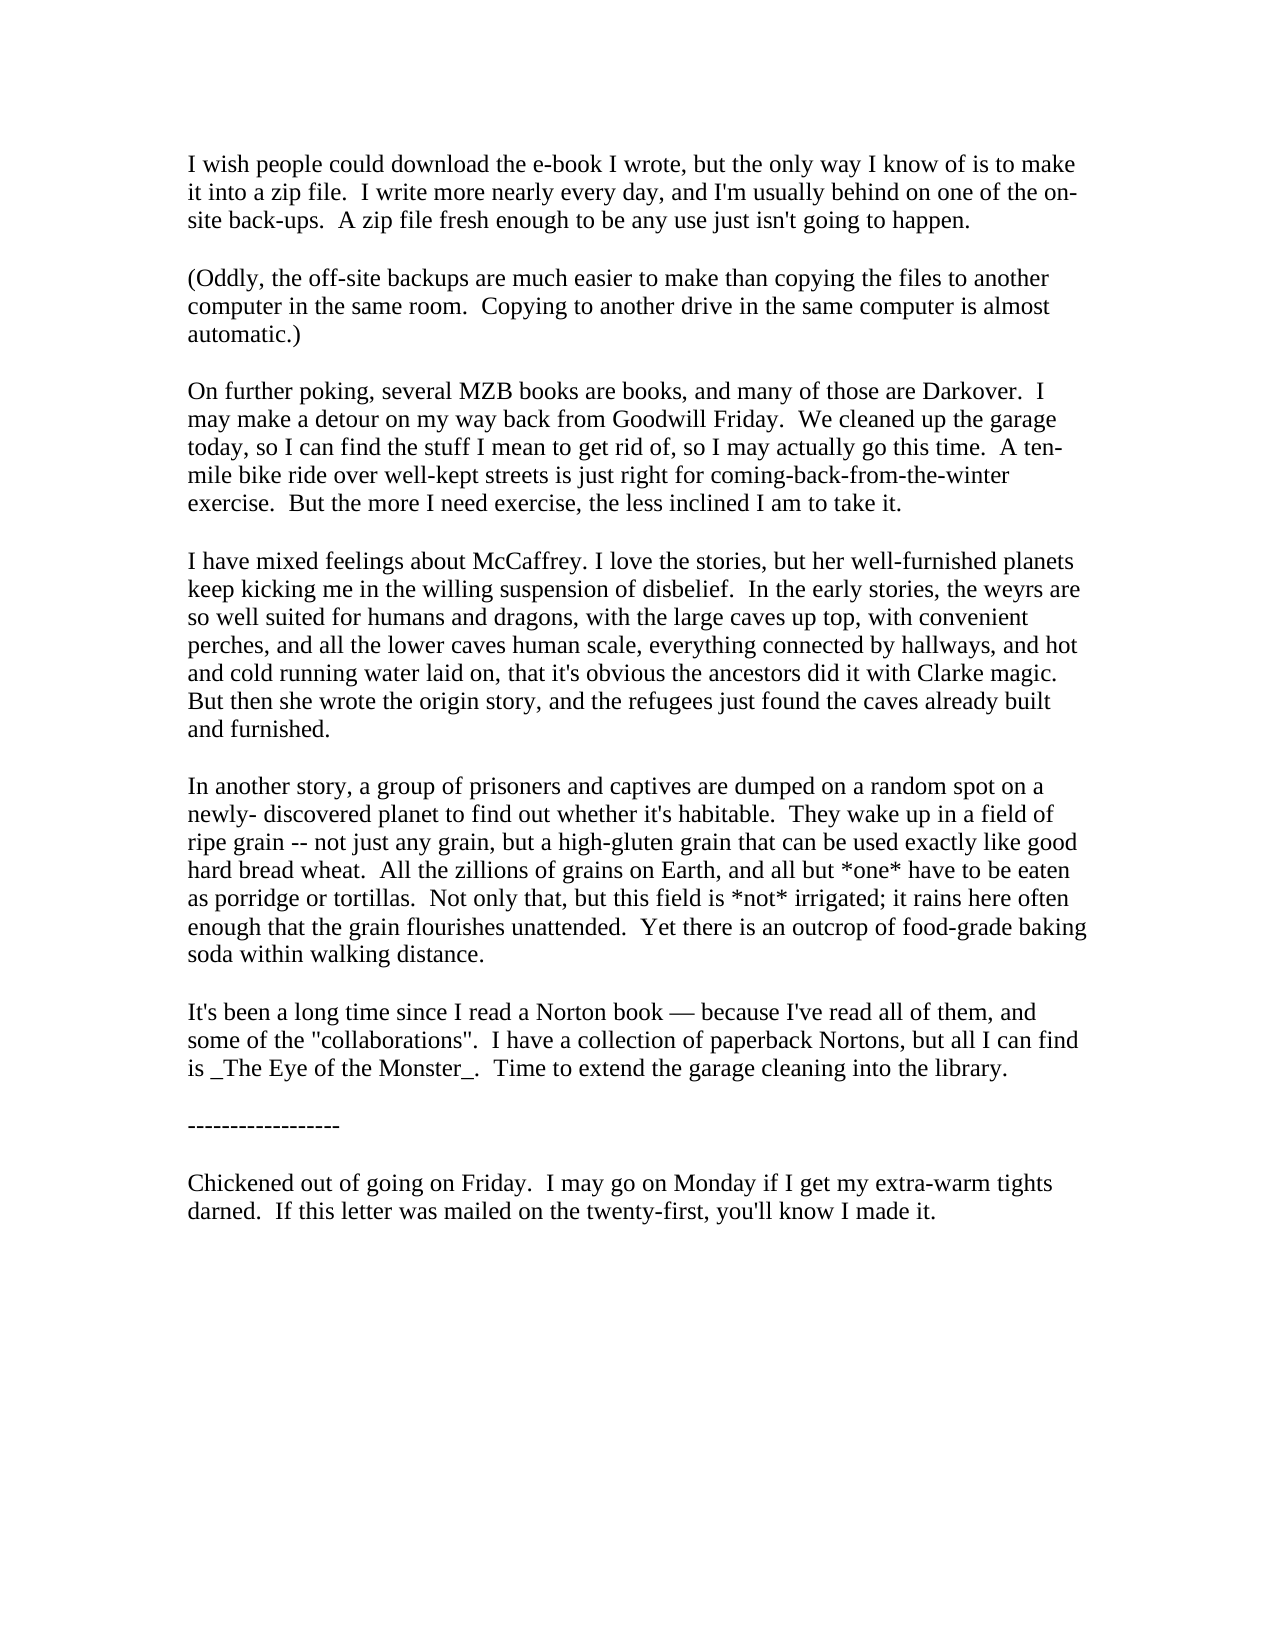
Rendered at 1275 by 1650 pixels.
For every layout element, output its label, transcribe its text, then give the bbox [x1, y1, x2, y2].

text In another story, a group of prisoners and captives are dumped on a random spot on a newly- discovered planet to find out whether it's habitable. They wake up in a field of ripe grain -- not just any grain, but a high-gluten grain that can be used exactly like good hard bread wheat. All the zillions of grains on Earth, and all but *one* have to be eaten as porridge or tortillas. Not only that, but this field is *not* irrigated; it rains here often enough that the grain flourishes unattended. Yet there is an outcrop of food-grade baking soda within walking distance. [187, 772, 1087, 968]
text Chickened out of going on Friday. I may go on Monday if I get my extra-warm tights darned. If this letter was mailed on the twenty-first, you'll know I made it. [187, 1169, 1087, 1225]
text On further poking, several MZB books are books, and many of those are Darkover. I may make a detour on my way back from Goodwill Friday. We cleaned up the garage today, so I can find the stuff I mean to get rid of, so I may actually go this time. A ten-mile bike ride over well-kept streets is just right for coming-back-from-the-winter exercise. But the more I need exercise, the less inclined I am to take it. [187, 377, 1087, 517]
text (Oddly, the off-site backups are much easier to make than copying the files to another computer in the same room. Copying to another drive in the same computer is almost automatic.) [187, 263, 1087, 348]
text ------------------ [187, 1111, 1087, 1139]
text It's been a long time since I read a Norton book — because I've read all of them, and some of the "collaborations". I have a collection of paperback Nortons, but all I can find is _The Eye of the Monster_. Time to extend the garage cleaning into the library. [187, 998, 1087, 1082]
text I have mixed feelings about McCaffrey. I love the stories, but her well-furnished planets keep kicking me in the willing suspension of disbelief. In the early stories, the weyrs are so well suited for humans and dragons, with the large caves up top, with convenient perches, and all the lower caves human scale, everything connected by hallways, and hot and cold running water laid on, that it's obvious the ancestors did it with Clarke magic. But then she wrote the origin story, and the refugees just found the caves already built and furnished. [187, 547, 1087, 743]
text I wish people could download the e-book I wrote, but the only way I know of is to make it into a zip file. I write more nearly every day, and I'm usually behind on one of the on-site back-ups. A zip file fresh enough to be any use just isn't going to happen. [187, 150, 1087, 234]
